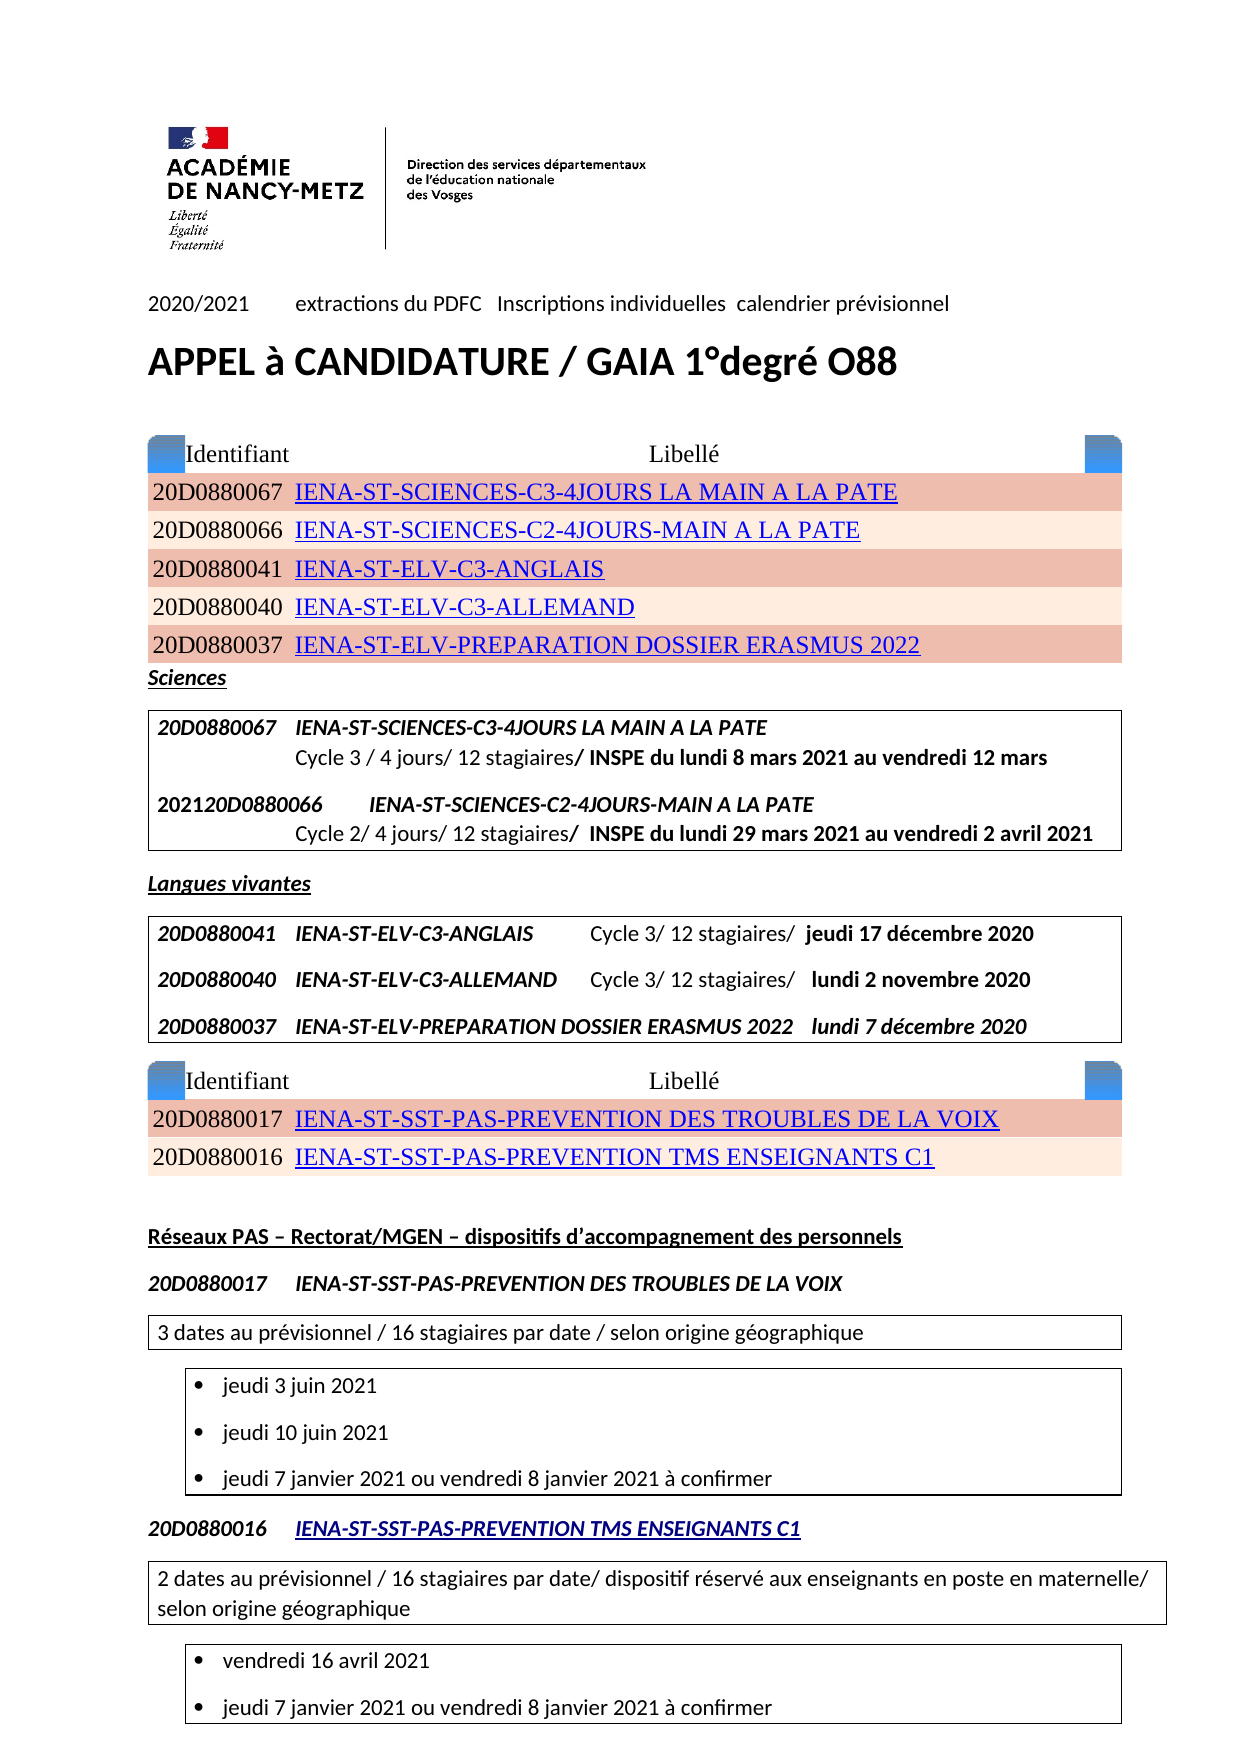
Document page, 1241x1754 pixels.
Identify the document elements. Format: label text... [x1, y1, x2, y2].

table_cell 20D0880040 [148, 587, 290, 625]
text 2 dates au prévisionnel / 16 stagiaires par date/ dispositif réservé aux enseignants en poste en maternelle/ selon origine géographique [149, 1562, 1166, 1624]
list jeudi 7 janvier 2021 ou vendredi 8 janvier 2021 à confirmer [186, 1461, 1121, 1494]
table_header 20D0880017 [148, 1099, 290, 1137]
table_cell IENA-ST-SCIENCES-C2-4JOURS-MAIN A LA PATE [290, 511, 1122, 549]
text 202120D0880066 IENA-ST-SCIENCES-C2-4JOURS-MAIN A LA PATE Cycle 2/ 4 jours/ 12 stagiaires/ INSPE du lundi 29 mars 2021 au vendredi 2 avril 2021 [149, 787, 1121, 850]
text 20D0880067 IENA-ST-SCIENCES-C3-4JOURS LA MAIN A LA PATE Cycle 3 / 4 jours/ 12 stagiaires/ INSPE du lundi 8 mars 2021 au vendredi 12 mars [149, 711, 1121, 771]
text 20D0880041 IENA-ST-ELV-C3-ANGLAIS Cycle 3/ 12 stagiaires/ jeudi 17 décembre 2020 [149, 917, 1121, 947]
text 20D0880037 IENA-ST-ELV-PREPARATION DOSSIER ERASMUS 2022 lundi 7 décembre 2020 [149, 1009, 1121, 1042]
text 2020/2021 extractions du PDFC Inscriptions individuelles calendrier prévisionnel [148, 289, 1122, 317]
table_header 20D0880067 [148, 473, 290, 511]
list jeudi 7 janvier 2021 ou vendredi 8 janvier 2021 à confirmer [186, 1690, 1121, 1723]
table_header Libellé [289, 1062, 1084, 1099]
table_header IENA-ST-SCIENCES-C3-4JOURS LA MAIN A LA PATE [290, 473, 1122, 511]
table_cell IENA-ST-ELV-C3-ALLEMAND [290, 587, 1122, 625]
text 20D0880017 IENA-ST-SST-PAS-PREVENTION DES TROUBLES DE LA VOIX [148, 1269, 1122, 1297]
text APPEL à CANDIDATURE / GAIA 1°degré O88 [148, 335, 1122, 386]
list jeudi 3 juin 2021 [186, 1369, 1121, 1399]
table_cell 20D0880066 [148, 511, 290, 549]
text 3 dates au prévisionnel / 16 stagiaires par date / selon origine géographique [149, 1316, 1121, 1349]
text Réseaux PAS – Rectorat/MGEN – dispositifs d’accompagnement des personnels [148, 1222, 1122, 1250]
table_cell 20D0880037 [148, 625, 290, 663]
table_cell IENA-ST-ELV-PREPARATION DOSSIER ERASMUS 2022 [290, 625, 1122, 663]
table_cell 20D0880016 [148, 1138, 290, 1176]
text Sciences [148, 663, 1122, 692]
text Langues vivantes [148, 869, 1122, 897]
table_cell IENA-ST-SST-PAS-PREVENTION TMS ENSEIGNANTS C1 [290, 1138, 1122, 1176]
table_header IENA-ST-SST-PAS-PREVENTION DES TROUBLES DE LA VOIX [290, 1099, 1122, 1137]
table_cell 20D0880041 [148, 549, 290, 587]
table_header [148, 406, 1122, 435]
table_header Identifiant [186, 1062, 289, 1099]
text 20D0880040 IENA-ST-ELV-C3-ALLEMAND Cycle 3/ 12 stagiaires/ lundi 2 novembre 2020 [149, 962, 1121, 993]
table_cell IENA-ST-ELV-C3-ANGLAIS [290, 549, 1122, 587]
table_header Identifiant [186, 435, 289, 473]
list jeudi 10 juin 2021 [186, 1415, 1121, 1446]
list vendredi 16 avril 2021 [186, 1645, 1121, 1674]
text 20D0880016 IENA-ST-SST-PAS-PREVENTION TMS ENSEIGNANTS C1 [148, 1514, 1122, 1542]
table_header Libellé [289, 435, 1084, 473]
